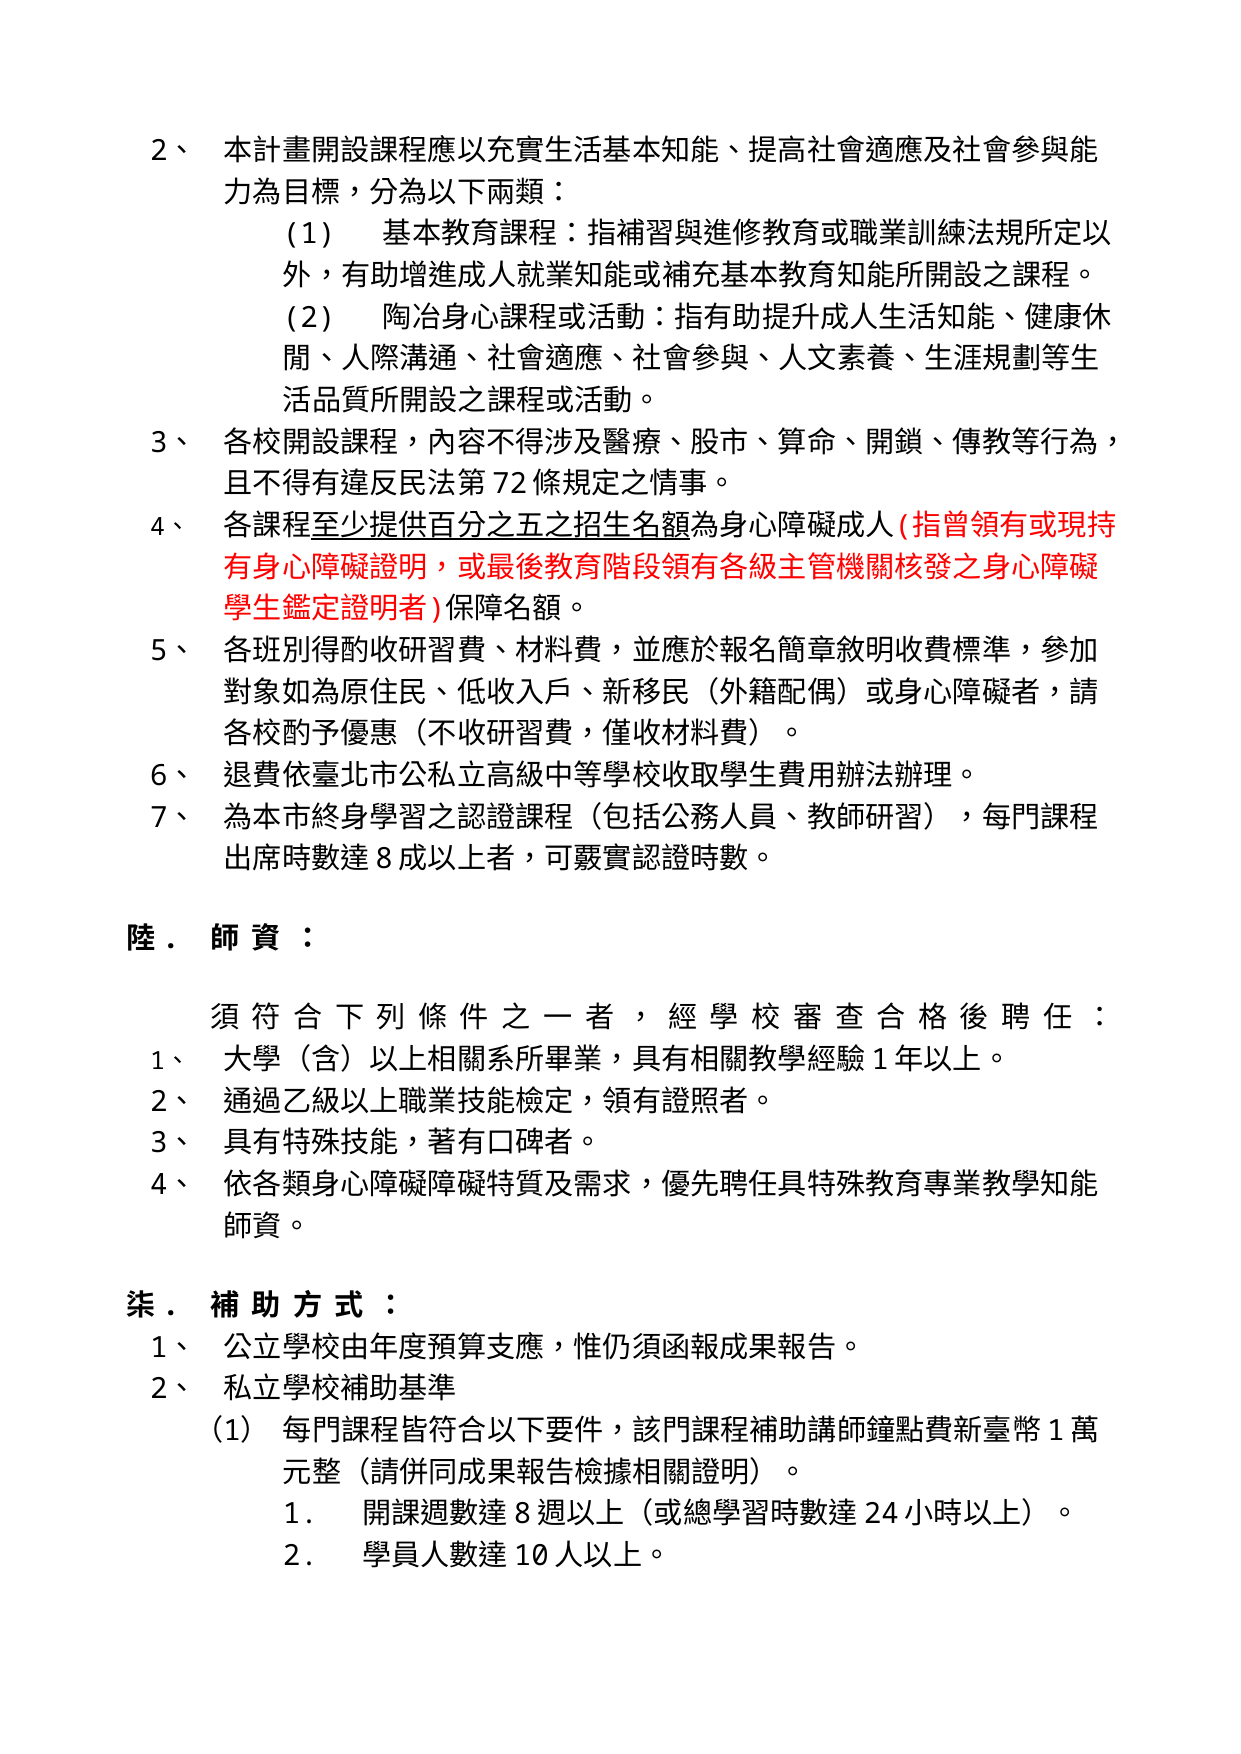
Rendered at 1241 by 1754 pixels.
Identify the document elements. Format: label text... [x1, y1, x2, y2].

list 每門課程皆符合以下要件，該門課程補助講師鐘點費新臺幣1萬元整（請併同成果報告檢據相關證明）。 [194, 1407, 1120, 1490]
list 本計畫開設課程應以充實生活基本知能、提高社會適應及社會參與能力為目標，分為以下兩類： [150, 127, 1120, 210]
list 開課週數達8週以上（或總學習時數達24小時以上）。 [283, 1490, 1120, 1532]
list 各課程至少提供百分之五之招生名額為身心障礙成人(指曾領有或現持有身心障礙證明，或最後教育階段領有各級主管機關核發之身心障礙學生鑑定證明者)保障名額。 [150, 502, 1120, 627]
list 基本教育課程：指補習與進修教育或職業訓練法規所定以外，有助增進成人就業知能或補充基本教育知能所開設之課程。 [283, 210, 1120, 294]
list 大學（含）以上相關系所畢業，具有相關教學經驗1年以上。 [150, 1036, 1120, 1078]
list 學員人數達10人以上。 [283, 1532, 1120, 1574]
list 私立學校補助基準 [150, 1365, 1120, 1407]
list 退費依臺北市公私立高級中等學校收取學生費用辦法辦理。 [150, 752, 1120, 794]
text 須符合下列條件之一者，經學校審查合格後聘任： [180, 973, 1120, 1036]
list 具有特殊技能，著有口碑者。 [150, 1119, 1120, 1161]
list 為本市終身學習之認證課程（包括公務人員、教師研習），每門課程出席時數達8成以上者，可覈實認證時數。 [150, 794, 1120, 877]
list 師資： [120, 894, 1120, 956]
list 公立學校由年度預算支應，惟仍須函報成果報告。 [150, 1324, 1120, 1365]
list 通過乙級以上職業技能檢定，領有證照者。 [150, 1078, 1120, 1119]
list 各班別得酌收研習費、材料費，並應於報名簡章敘明收費標準，參加對象如為原住民、低收入戶、新移民（外籍配偶）或身心障礙者，請各校酌予優惠（不收研習費，僅收材料費）。 [150, 627, 1120, 752]
list 各校開設課程，內容不得涉及醫療、股市、算命、開鎖、傳教等行為，且不得有違反民法第72條規定之情事。 [150, 419, 1120, 502]
list 陶冶身心課程或活動：指有助提升成人生活知能、健康休閒、人際溝通、社會適應、社會參與、人文素養、生涯規劃等生活品質所開設之課程或活動。 [283, 294, 1120, 419]
list 補助方式： [120, 1261, 1120, 1324]
list 依各類身心障礙障礙特質及需求，優先聘任具特殊教育專業教學知能師資。 [150, 1161, 1120, 1244]
